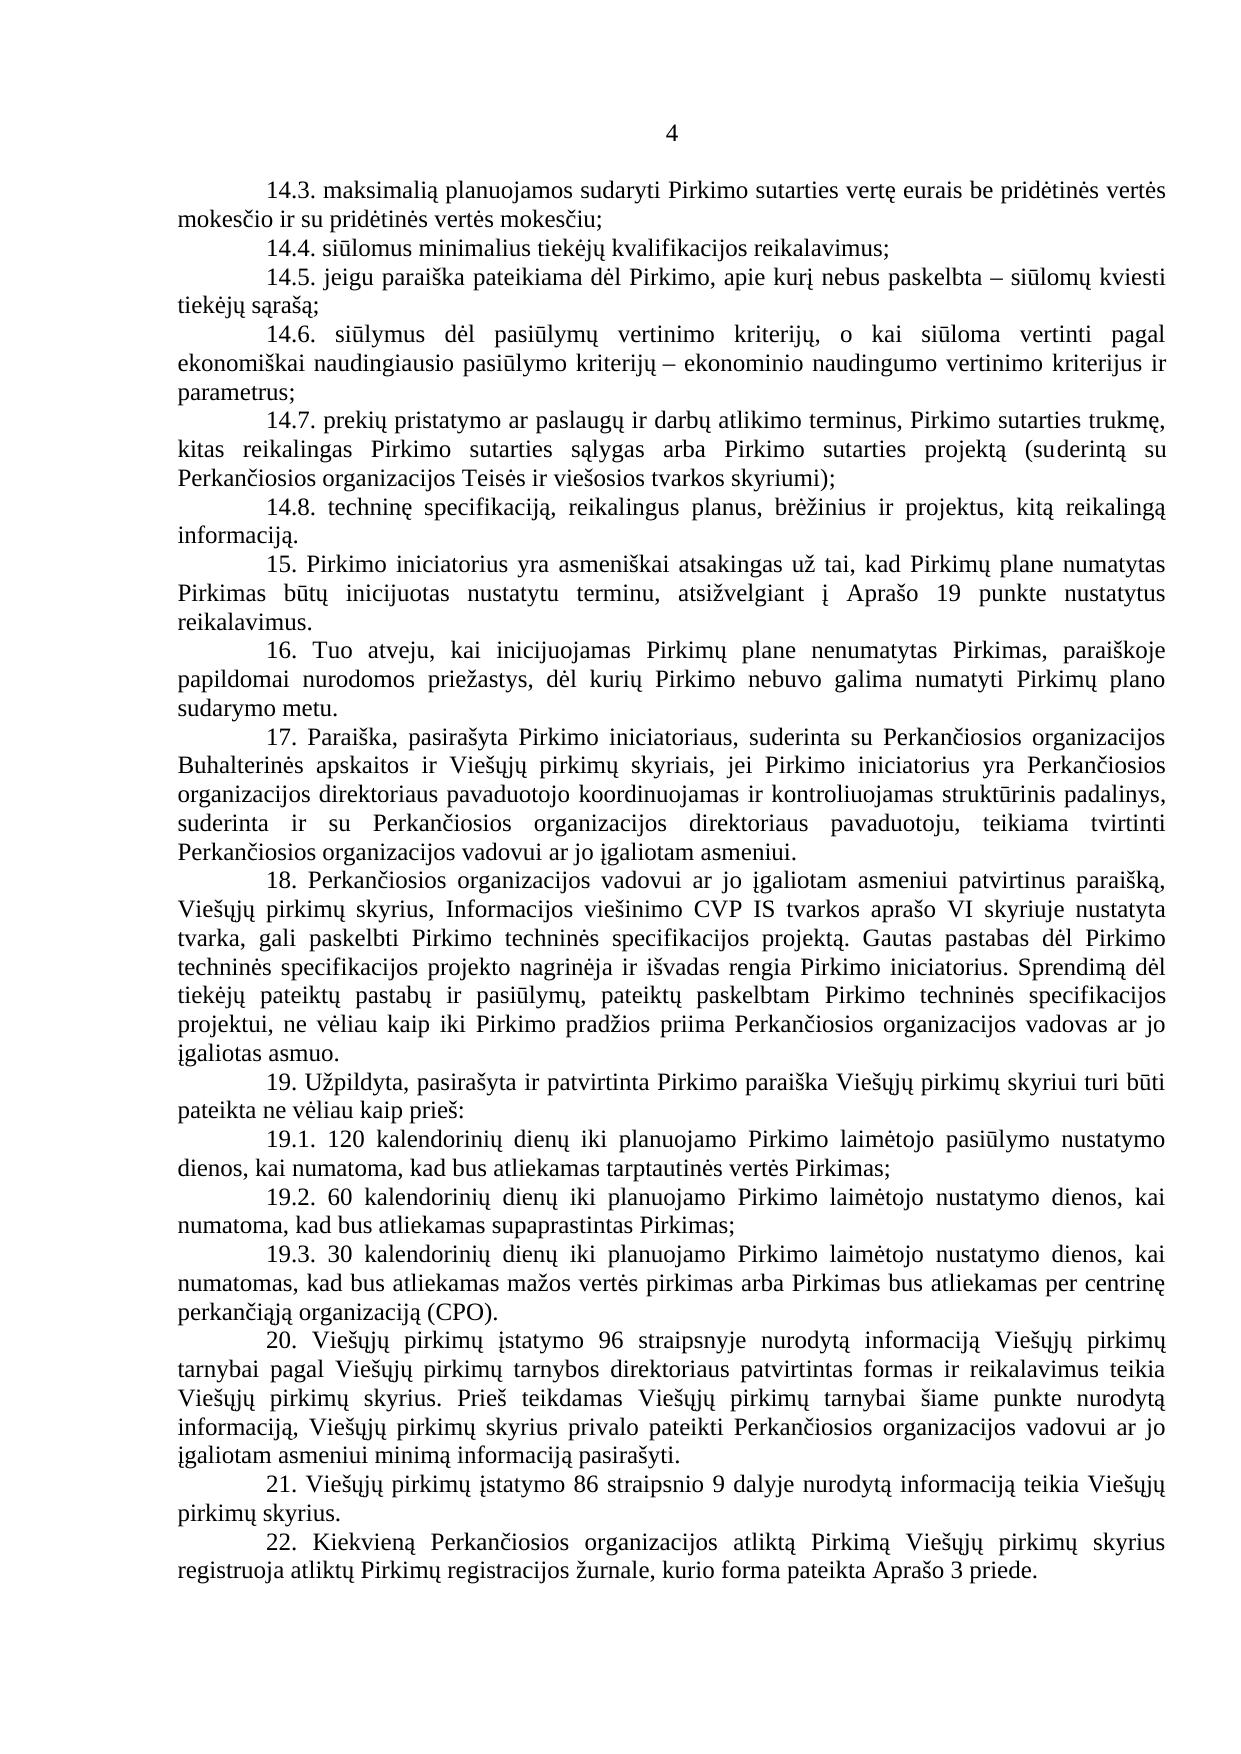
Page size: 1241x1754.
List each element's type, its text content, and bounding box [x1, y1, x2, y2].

text 18. Perkančiosios organizacijos vadovui ar jo įgaliotam asmeniui patvirtinus paraišką, Viešųjų pirkimų skyrius, Informacijos viešinimo CVP IS tvarkos aprašo VI skyriuje nustatyta tvarka, gali paskelbti Pirkimo techninės specifikacijos projektą. Gautas pastabas dėl Pirkimo techninės specifikacijos projekto nagrinėja ir išvadas rengia Pirkimo iniciatorius. Sprendimą dėl tiekėjų pateiktų pastabų ir pasiūlymų, pateiktų paskelbtam Pirkimo techninės specifikacijos projektui, ne vėliau kaip iki Pirkimo pradžios priima Perkančiosios organizacijos vadovas ar jo įgaliotas asmuo. [177, 866, 1167, 1067]
text 19.1. 120 kalendorinių dienų iki planuojamo Pirkimo laimėtojo pasiūlymo nustatymo dienos, kai numatoma, kad bus atliekamas tarptautinės vertės Pirkimas; [177, 1124, 1167, 1182]
text 14.5. jeigu paraiška pateikiama dėl Pirkimo, apie kurį nebus paskelbta – siūlomų kviesti tiekėjų sąrašą; [177, 262, 1167, 319]
text 15. Pirkimo iniciatorius yra asmeniškai atsakingas už tai, kad Pirkimų plane numatytas Pirkimas būtų inicijuotas nustatytu terminu, atsižvelgiant į Aprašo 19 punkte nustatytus reikalavimus. [177, 549, 1167, 636]
text 19. Užpildyta, pasirašyta ir patvirtinta Pirkimo paraiška Viešųjų pirkimų skyriui turi būti pateikta ne vėliau kaip prieš: [177, 1067, 1167, 1124]
text 17. Paraiška, pasirašyta Pirkimo iniciatoriaus, suderinta su Perkančiosios organizacijos Buhalterinės apskaitos ir Viešųjų pirkimų skyriais, jei Pirkimo iniciatorius yra Perkančiosios organizacijos direktoriaus pavaduotojo koordinuojamas ir kontroliuojamas struktūrinis padalinys, suderinta ir su Perkančiosios organizacijos direktoriaus pavaduotoju, teikiama tvirtinti Perkančiosios organizacijos vadovui ar jo įgaliotam asmeniui. [177, 722, 1167, 866]
text 19.3. 30 kalendorinių dienų iki planuojamo Pirkimo laimėtojo nustatymo dienos, kai numatomas, kad bus atliekamas mažos vertės pirkimas arba Pirkimas bus atliekamas per centrinę perkančiąją organizaciją (CPO). [177, 1239, 1167, 1326]
text 14.4. siūlomus minimalius tiekėjų kvalifikacijos reikalavimus; [177, 233, 1167, 262]
text 22. Kiekvieną Perkančiosios organizacijos atliktą Pirkimą Viešųjų pirkimų skyrius registruoja atliktų Pirkimų registracijos žurnale, kurio forma pateikta Aprašo 3 priede. [177, 1527, 1167, 1584]
text 14.8. techninę specifikaciją, reikalingus planus, brėžinius ir projektus, kitą reikalingą informaciją. [177, 492, 1167, 549]
text 14.7. prekių pristatymo ar paslaugų ir darbų atlikimo terminus, Pirkimo sutarties trukmę, kitas reikalingas Pirkimo sutarties sąlygas arba Pirkimo sutarties projektą (suderintą su Perkančiosios organizacijos Teisės ir viešosios tvarkos skyriumi); [177, 406, 1167, 492]
text 21. Viešųjų pirkimų įstatymo 86 straipsnio 9 dalyje nurodytą informaciją teikia Viešųjų pirkimų skyrius. [177, 1469, 1167, 1527]
text 20. Viešųjų pirkimų įstatymo 96 straipsnyje nurodytą informaciją Viešųjų pirkimų tarnybai pagal Viešųjų pirkimų tarnybos direktoriaus patvirtintas formas ir reikalavimus teikia Viešųjų pirkimų skyrius. Prieš teikdamas Viešųjų pirkimų tarnybai šiame punkte nurodytą informaciją, Viešųjų pirkimų skyrius privalo pateikti Perkančiosios organizacijos vadovui ar jo įgaliotam asmeniui minimą informaciją pasirašyti. [177, 1326, 1167, 1469]
text 19.2. 60 kalendorinių dienų iki planuojamo Pirkimo laimėtojo nustatymo dienos, kai numatoma, kad bus atliekamas supaprastintas Pirkimas; [177, 1182, 1167, 1239]
text 14.3. maksimalią planuojamos sudaryti Pirkimo sutarties vertę eurais be pridėtinės vertės mokesčio ir su pridėtinės vertės mokesčiu; [177, 176, 1167, 233]
text 14.6. siūlymus dėl pasiūlymų vertinimo kriterijų, o kai siūloma vertinti pagal ekonomiškai naudingiausio pasiūlymo kriterijų – ekonominio naudingumo vertinimo kriterijus ir parametrus; [177, 319, 1167, 406]
text 16. Tuo atveju, kai inicijuojamas Pirkimų plane nenumatytas Pirkimas, paraiškoje papildomai nurodomos priežastys, dėl kurių Pirkimo nebuvo galima numatyti Pirkimų plano sudarymo metu. [177, 636, 1167, 722]
